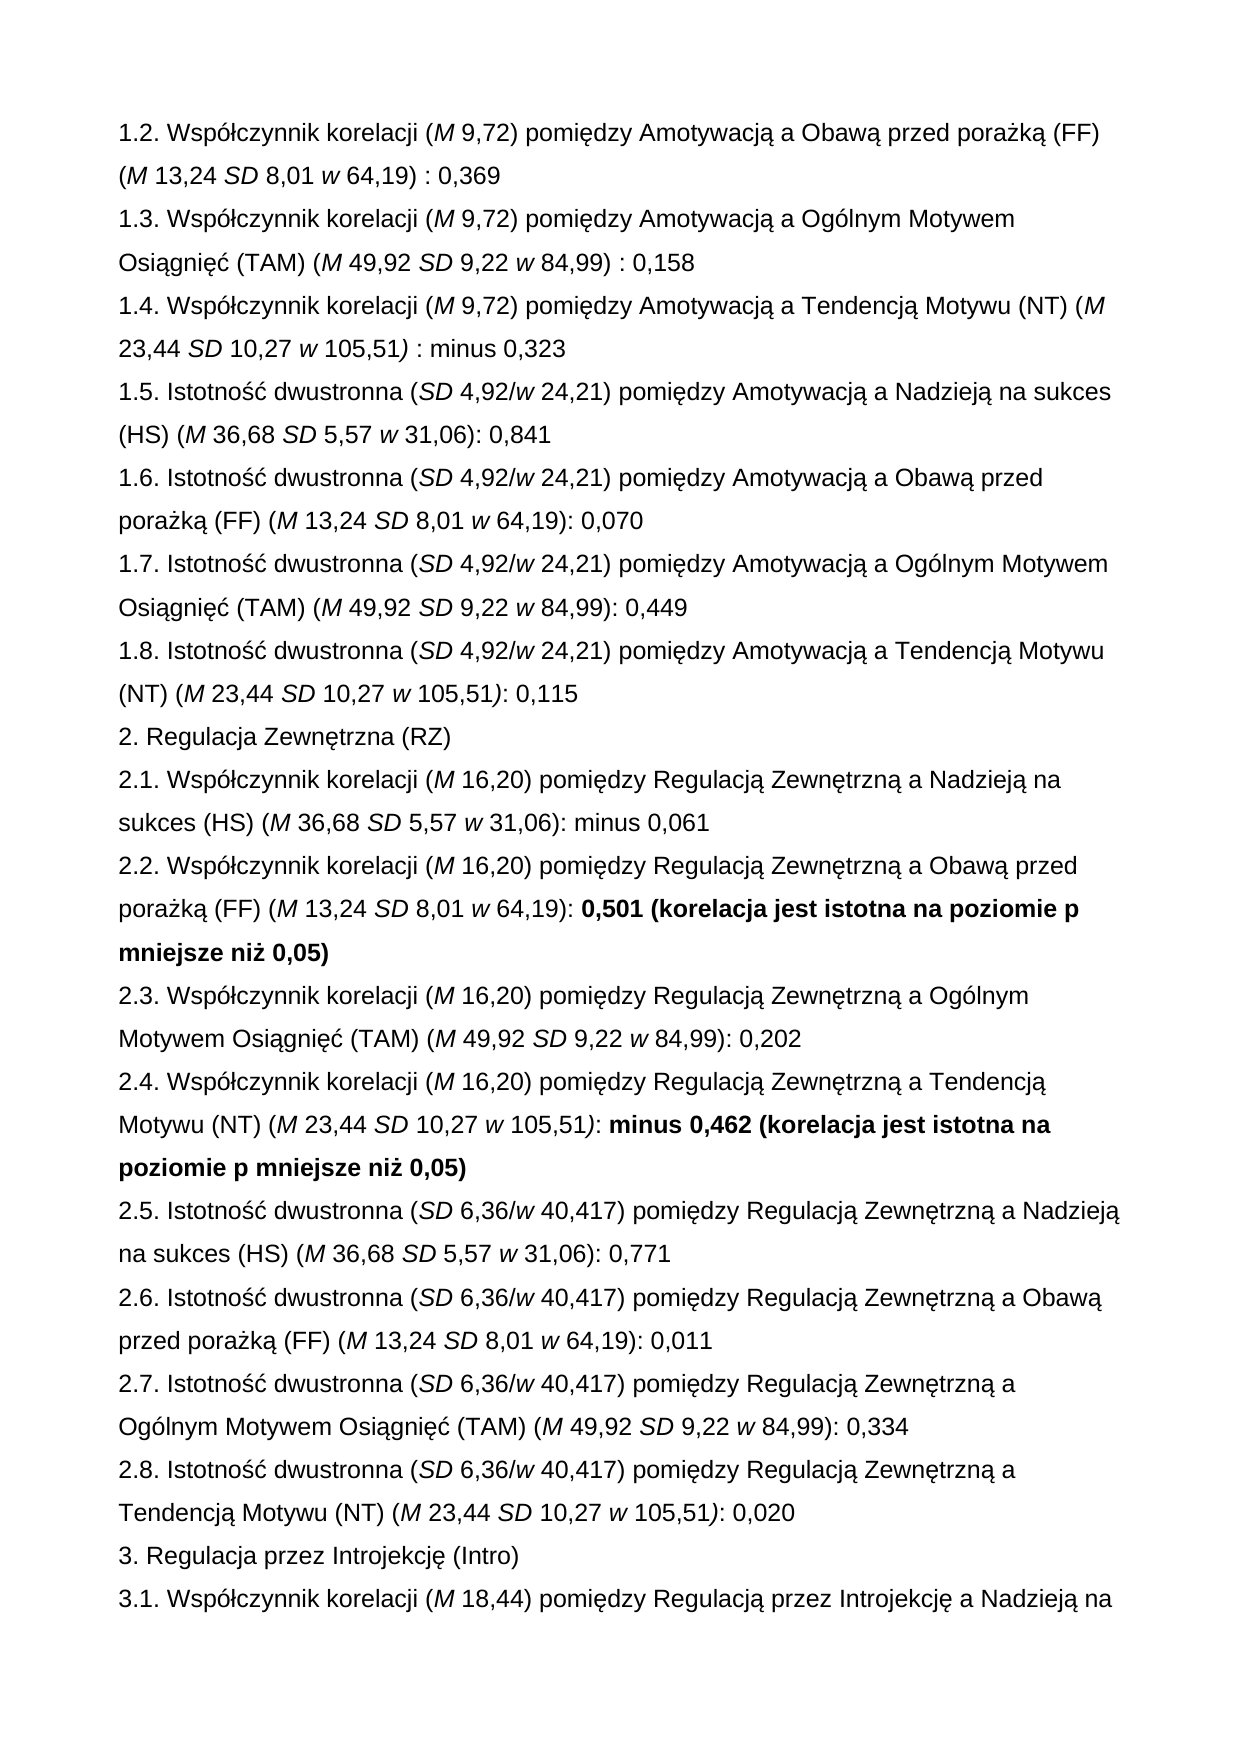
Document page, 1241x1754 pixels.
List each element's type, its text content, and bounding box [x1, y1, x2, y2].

text 2.8. Istotność dwustronna (SD 6,36/w 40,417) pomiędzy Regulacją Zewnętrzną a Tendencją Motywu (NT) (M 23,44 SD 10,27 w 105,51): 0,020 [118, 1455, 1122, 1527]
text 2.6. Istotność dwustronna (SD 6,36/w 40,417) pomiędzy Regulacją Zewnętrzną a Obawą przed porażką (FF) (M 13,24 SD 8,01 w 64,19): 0,011 [118, 1282, 1122, 1354]
text 1.6. Istotność dwustronna (SD 4,92/w 24,21) pomiędzy Amotywacją a Obawą przed porażką (FF) (M 13,24 SD 8,01 w 64,19): 0,070 [118, 463, 1122, 535]
text 1.3. Współczynnik korelacji (M 9,72) pomiędzy Amotywacją a Ogólnym Motywem Osiągnięć (TAM) (M 49,92 SD 9,22 w 84,99) : 0,158 [118, 204, 1122, 276]
text 2.1. Współczynnik korelacji (M 16,20) pomiędzy Regulacją Zewnętrzną a Nadzieją na sukces (HS) (M 36,68 SD 5,57 w 31,06): minus 0,061 [118, 765, 1122, 837]
text 1.5. Istotność dwustronna (SD 4,92/w 24,21) pomiędzy Amotywacją a Nadzieją na sukces (HS) (M 36,68 SD 5,57 w 31,06): 0,841 [118, 377, 1122, 449]
text 1.4. Współczynnik korelacji (M 9,72) pomiędzy Amotywacją a Tendencją Motywu (NT) (M 23,44 SD 10,27 w 105,51) : minus 0,323 [118, 291, 1122, 362]
text 3. Regulacja przez Introjekcję (Intro) [118, 1541, 1122, 1570]
text 1.8. Istotność dwustronna (SD 4,92/w 24,21) pomiędzy Amotywacją a Tendencją Motywu (NT) (M 23,44 SD 10,27 w 105,51): 0,115 [118, 636, 1122, 707]
text 2.4. Współczynnik korelacji (M 16,20) pomiędzy Regulacją Zewnętrzną a Tendencją Motywu (NT) (M 23,44 SD 10,27 w 105,51): minus 0,462 (korelacja jest istotna na poziomie p mniejsze niż 0,05) [118, 1067, 1122, 1182]
text 1.2. Współczynnik korelacji (M 9,72) pomiędzy Amotywacją a Obawą przed porażką (FF) (M 13,24 SD 8,01 w 64,19) : 0,369 [118, 118, 1122, 190]
text 2.2. Współczynnik korelacji (M 16,20) pomiędzy Regulacją Zewnętrzną a Obawą przed porażką (FF) (M 13,24 SD 8,01 w 64,19): 0,501 (korelacja jest istotna na poziomie p mniejsze niż 0,05) [118, 851, 1122, 966]
text 2.3. Współczynnik korelacji (M 16,20) pomiędzy Regulacją Zewnętrzną a Ogólnym Motywem Osiągnięć (TAM) (M 49,92 SD 9,22 w 84,99): 0,202 [118, 981, 1122, 1052]
text 3.1. Współczynnik korelacji (M 18,44) pomiędzy Regulacją przez Introjekcję a Nadzieją na [118, 1584, 1122, 1613]
text 1.7. Istotność dwustronna (SD 4,92/w 24,21) pomiędzy Amotywacją a Ogólnym Motywem Osiągnięć (TAM) (M 49,92 SD 9,22 w 84,99): 0,449 [118, 549, 1122, 621]
text 2.7. Istotność dwustronna (SD 6,36/w 40,417) pomiędzy Regulacją Zewnętrzną a Ogólnym Motywem Osiągnięć (TAM) (M 49,92 SD 9,22 w 84,99): 0,334 [118, 1369, 1122, 1441]
text 2. Regulacja Zewnętrzna (RZ) [118, 722, 1122, 751]
text 2.5. Istotność dwustronna (SD 6,36/w 40,417) pomiędzy Regulacją Zewnętrzną a Nadzieją na sukces (HS) (M 36,68 SD 5,57 w 31,06): 0,771 [118, 1196, 1122, 1268]
